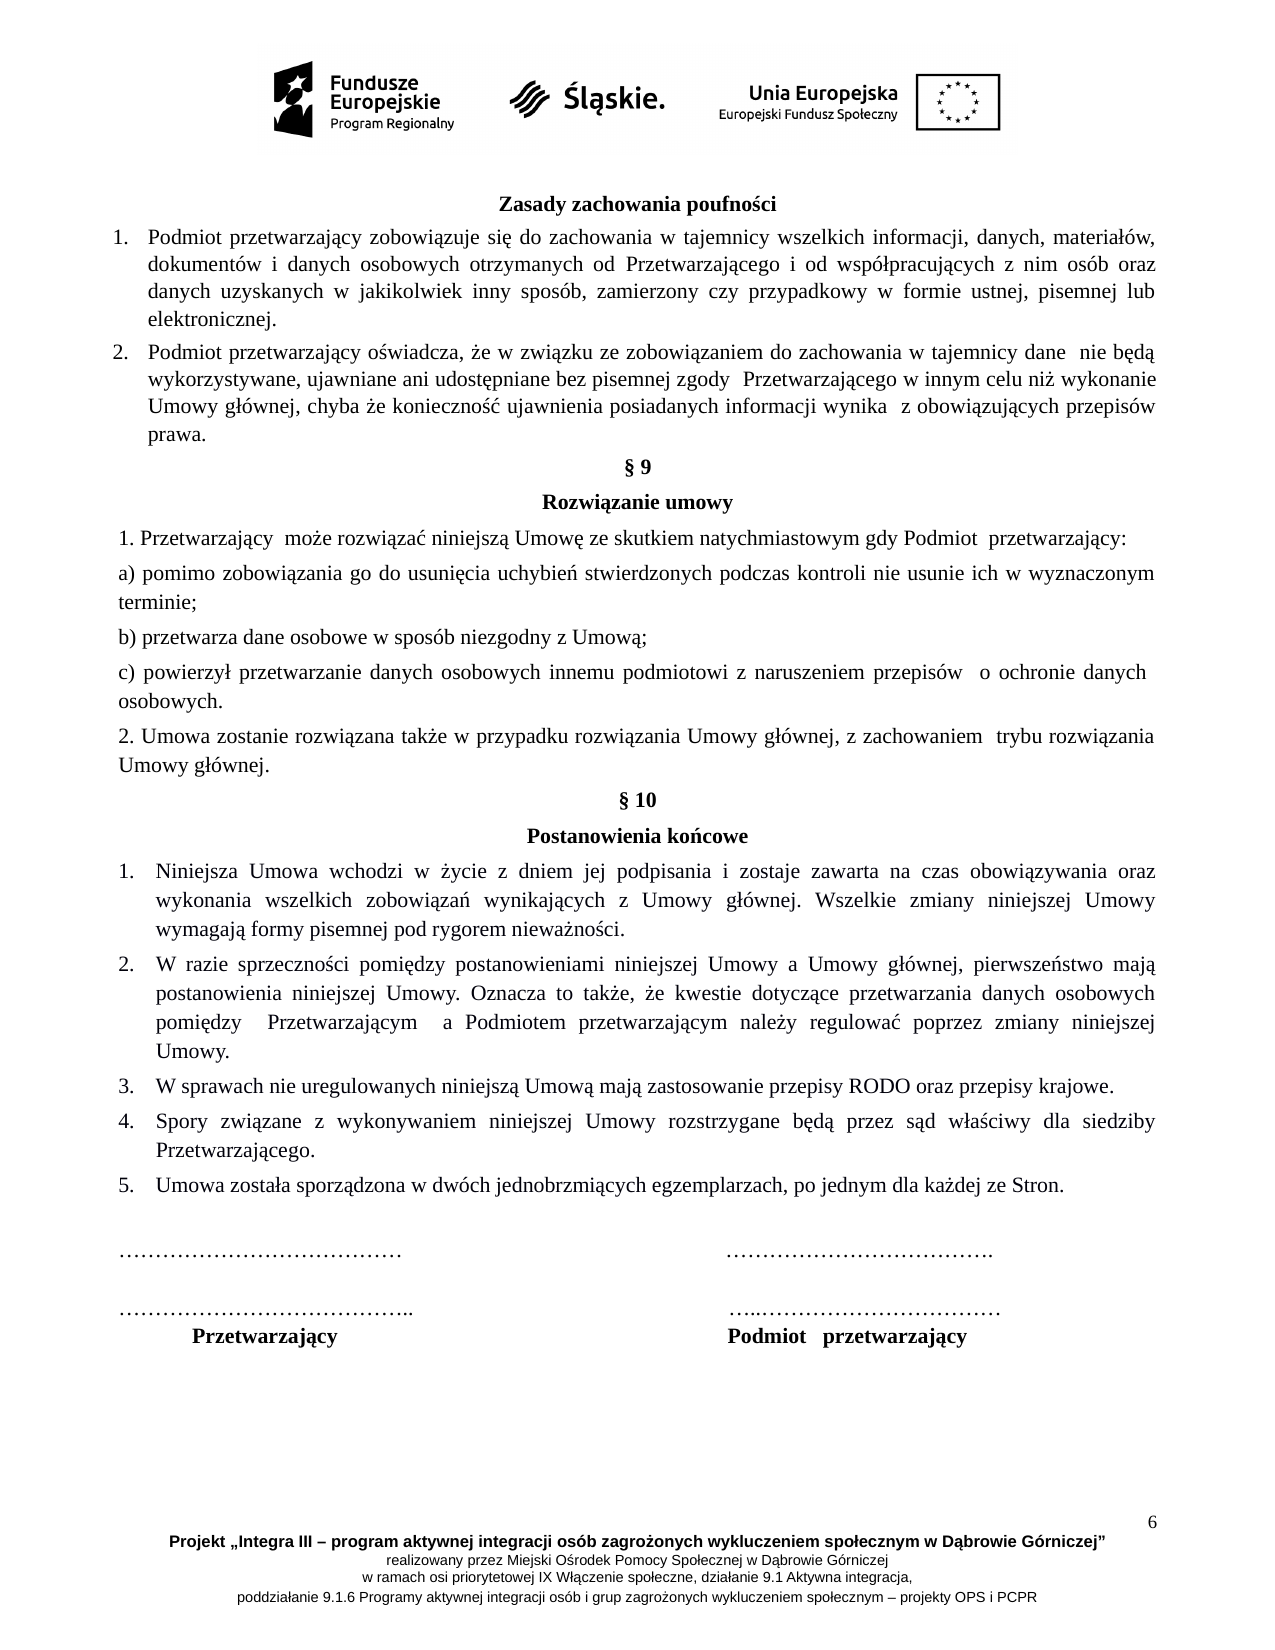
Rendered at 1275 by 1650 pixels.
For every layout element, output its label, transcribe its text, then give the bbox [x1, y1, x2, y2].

list W sprawach nie uregulowanych niniejszą Umową mają zastosowanie przepisy RODO oraz przepisy krajowe. [118, 1073, 1157, 1098]
list W razie sprzeczności pomiędzy postanowieniami niniejszej Umowy a Umowy głównej, pierwszeństwo mają postanowienia niniejszej Umowy. Oznacza to także, że kwestie dotyczące przetwarzania danych osobowych pomiędzy Przetwarzającym a Podmiotem przetwarzającym należy regulować poprzez zmiany niniejszej Umowy. [118, 951, 1157, 1063]
text c) powierzył przetwarzanie danych osobowych innemu podmiotowi z naruszeniem przepisów o ochronie danych osobowych. [118, 659, 1157, 713]
list Spory związane z wykonywaniem niniejszej Umowy rozstrzygane będą przez sąd właściwy dla siedziby Przetwarzającego. [118, 1108, 1157, 1162]
text Rozwiązanie umowy [118, 489, 1157, 514]
text ………………………………….. …..…………………………… [118, 1294, 1157, 1320]
list Umowa została sporządzona w dwóch jednobrzmiących egzemplarzach, po jednym dla każdej ze Stron. [118, 1172, 1157, 1198]
text ………………………………… ………………………………. [118, 1237, 1157, 1262]
text Zasady zachowania poufności [118, 191, 1157, 216]
text Przetwarzający Podmiot przetwarzający [118, 1323, 1157, 1349]
text 1. Przetwarzający może rozwiązać niniejszą Umowę ze skutkiem natychmiastowym gdy Podmiot przetwarzający: [118, 524, 1157, 550]
list Podmiot przetwarzający oświadcza, że w związku ze zobowiązaniem do zachowania w tajemnicy dane nie będą wykorzystywane, ujawniane ani udostępniane bez pisemnej zgody Przetwarzającego w innym celu niż wykonanie Umowy głównej, chyba że konieczność ujawnienia posiadanych informacji wynika z obowiązujących przepisów prawa. [112, 339, 1157, 446]
text § 10 [118, 787, 1157, 813]
text a) pomimo zobowiązania go do usunięcia uchybień stwierdzonych podczas kontroli nie usunie ich w wyznaczonym terminie; [118, 560, 1157, 614]
text § 9 [118, 454, 1157, 479]
text 2. Umowa zostanie rozwiązana także w przypadku rozwiązania Umowy głównej, z zachowaniem trybu rozwiązania Umowy głównej. [118, 723, 1157, 777]
text b) przetwarza dane osobowe w sposób niezgodny z Umową; [118, 624, 1157, 649]
list Niniejsza Umowa wchodzi w życie z dniem jej podpisania i zostaje zawarta na czas obowiązywania oraz wykonania wszelkich zobowiązań wynikających z Umowy głównej. Wszelkie zmiany niniejszej Umowy wymagają formy pisemnej pod rygorem nieważności. [118, 858, 1157, 941]
text Postanowienia końcowe [118, 823, 1157, 848]
list Podmiot przetwarzający zobowiązuje się do zachowania w tajemnicy wszelkich informacji, danych, materiałów, dokumentów i danych osobowych otrzymanych od Przetwarzającego i od współpracujących z nim osób oraz danych uzyskanych w jakikolwiek inny sposób, zamierzony czy przypadkowy w formie ustnej, pisemnej lub elektronicznej. [112, 224, 1157, 331]
